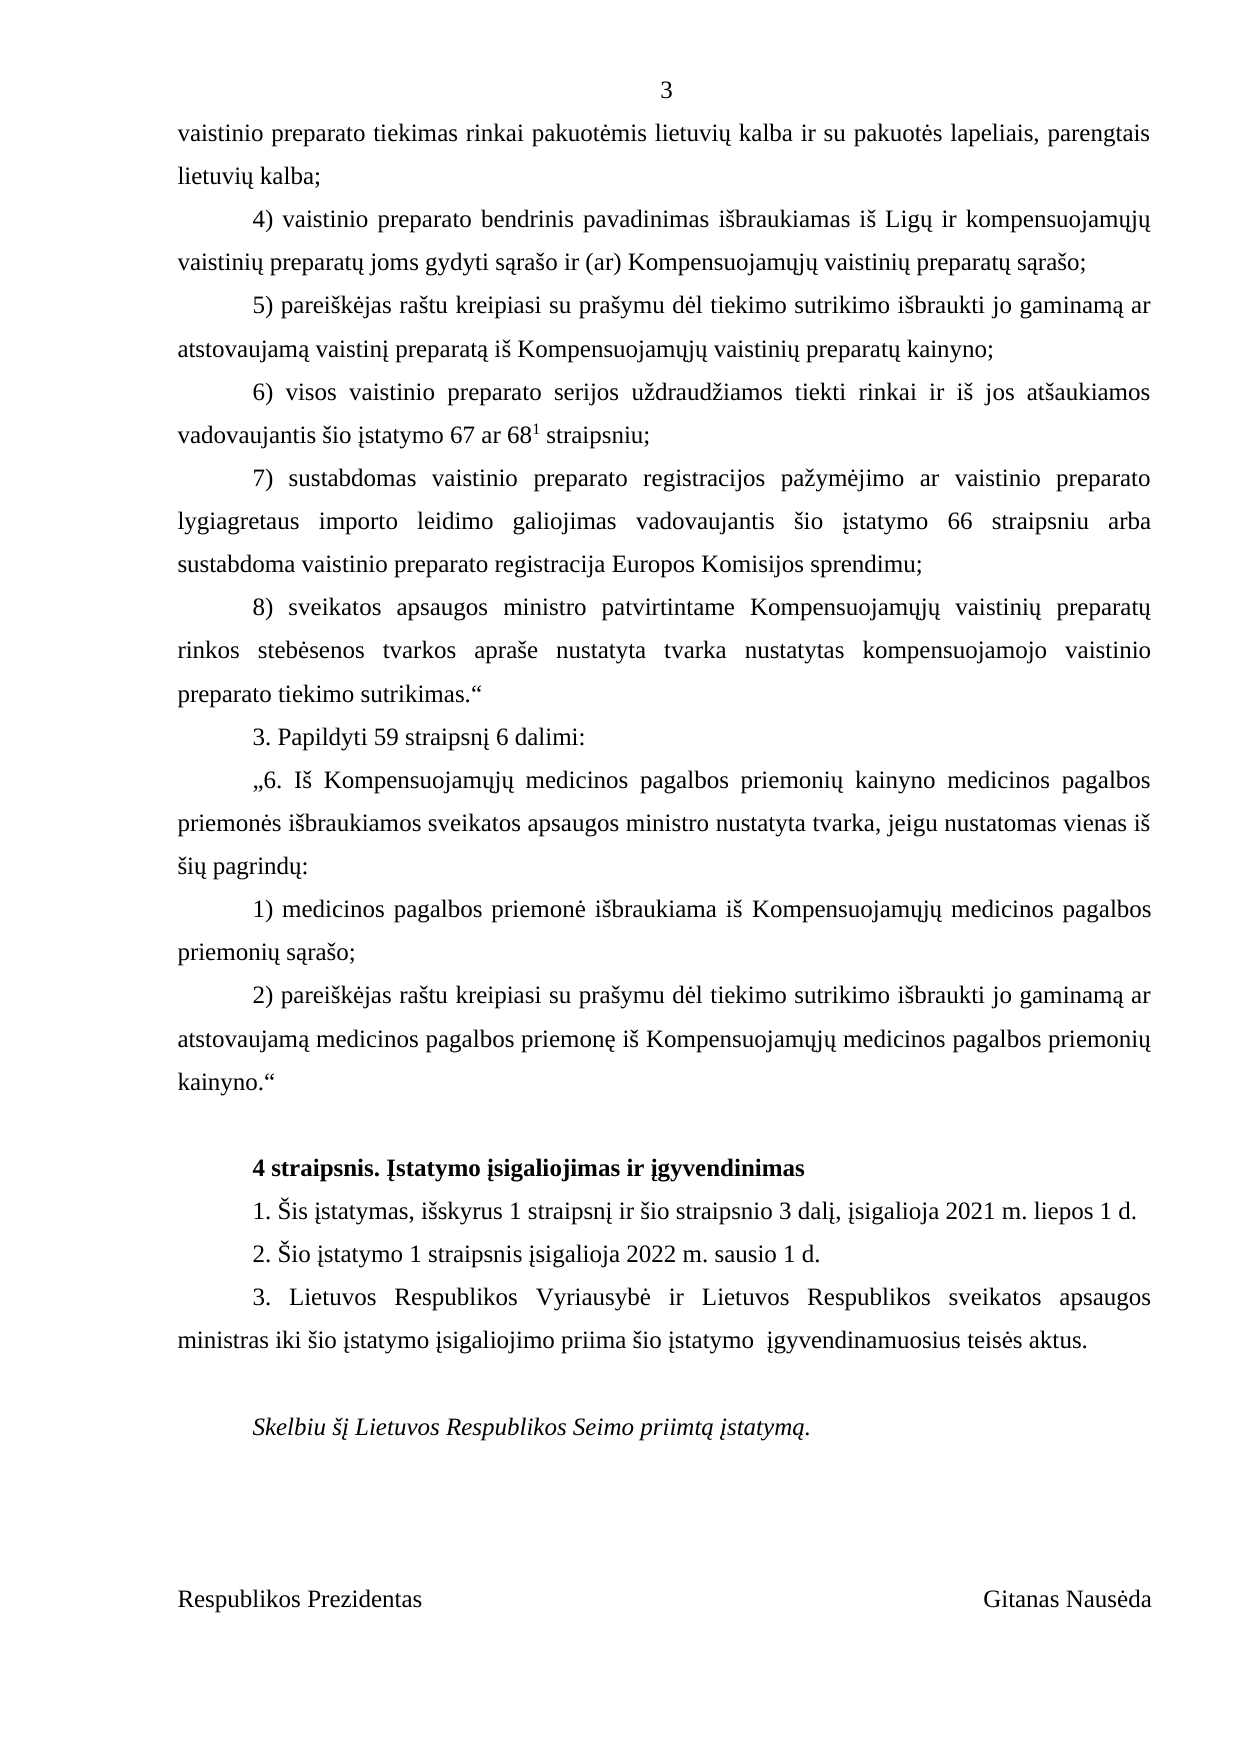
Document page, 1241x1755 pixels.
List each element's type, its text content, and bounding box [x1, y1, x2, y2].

text 1) medicinos pagalbos priemonė išbraukiama iš Kompensuojamųjų medicinos pagalbos priemonių sąrašo; [177, 894, 1152, 966]
text 1. Šis įstatymas, išskyrus 1 straipsnį ir šio straipsnio 3 dalį, įsigalioja 2021 m. liepos 1 d. [177, 1196, 1152, 1225]
text 2) pareiškėjas raštu kreipiasi su prašymu dėl tiekimo sutrikimo išbraukti jo gaminamą ar atstovaujamą medicinos pagalbos priemonę iš Kompensuojamųjų medicinos pagalbos priemonių kainyno.“ [177, 981, 1152, 1096]
text 3. Papildyti 59 straipsnį 6 dalimi: [177, 722, 1152, 751]
text 3. Lietuvos Respublikos Vyriausybė ir Lietuvos Respublikos sveikatos apsaugos ministras iki šio įstatymo įsigaliojimo priima šio įstatymo įgyvendinamuosius teisės aktus. [177, 1282, 1152, 1354]
text 4) vaistinio preparato bendrinis pavadinimas išbraukiamas iš Ligų ir kompensuojamųjų vaistinių preparatų joms gydyti sąrašo ir (ar) Kompensuojamųjų vaistinių preparatų sąrašo; [177, 204, 1152, 276]
text 2. Šio įstatymo 1 straipsnis įsigalioja 2022 m. sausio 1 d. [177, 1239, 1152, 1268]
text 7) sustabdomas vaistinio preparato registracijos pažymėjimo ar vaistinio preparato lygiagretaus importo leidimo galiojimas vadovaujantis šio įstatymo 66 straipsniu arba sustabdoma vaistinio preparato registracija Europos Komisijos sprendimu; [177, 463, 1152, 578]
text 6) visos vaistinio preparato serijos uždraudžiamos tiekti rinkai ir iš jos atšaukiamos vadovaujantis šio įstatymo 67 ar 681 straipsniu; [177, 377, 1152, 449]
text 4 straipsnis. Įstatymo įsigaliojimas ir įgyvendinimas [177, 1153, 1152, 1182]
text „6. Iš Kompensuojamųjų medicinos pagalbos priemonių kainyno medicinos pagalbos priemonės išbraukiamos sveikatos apsaugos ministro nustatyta tvarka, jeigu nustatomas vienas iš šių pagrindų: [177, 765, 1152, 880]
text 8) sveikatos apsaugos ministro patvirtintame Kompensuojamųjų vaistinių preparatų rinkos stebėsenos tvarkos apraše nustatyta tvarka nustatytas kompensuojamojo vaistinio preparato tiekimo sutrikimas.“ [177, 592, 1152, 707]
text vaistinio preparato tiekimas rinkai pakuotėmis lietuvių kalba ir su pakuotės lapeliais, parengtais lietuvių kalba; [177, 118, 1152, 190]
text Skelbiu šį Lietuvos Respublikos Seimo priimtą įstatymą. [177, 1412, 1152, 1441]
text Respublikos Prezidentas Gitanas Nausėda [177, 1584, 1152, 1613]
text 5) pareiškėjas raštu kreipiasi su prašymu dėl tiekimo sutrikimo išbraukti jo gaminamą ar atstovaujamą vaistinį preparatą iš Kompensuojamųjų vaistinių preparatų kainyno; [177, 291, 1152, 362]
